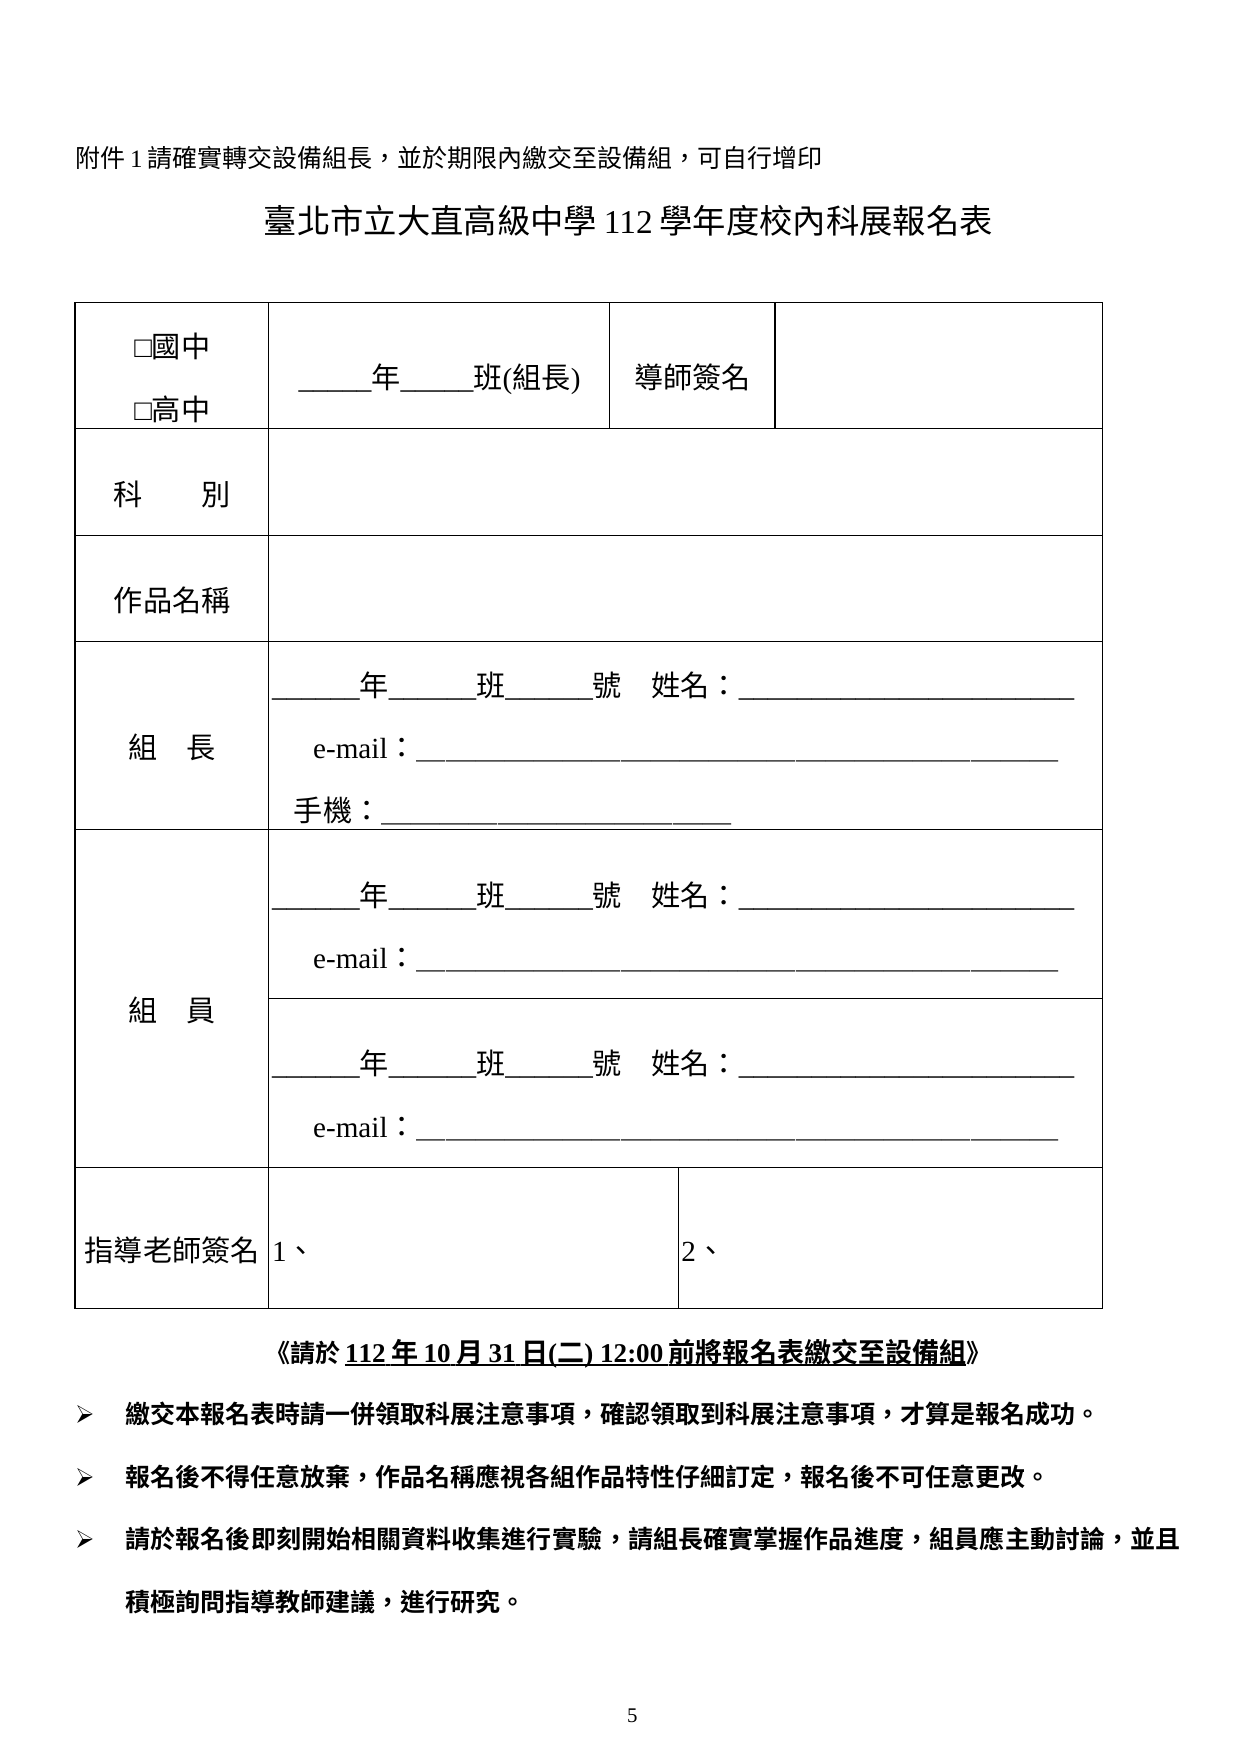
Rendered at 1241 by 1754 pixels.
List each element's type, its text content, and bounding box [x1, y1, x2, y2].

table_cell 作品名稱 [76, 536, 268, 641]
table_cell 1、 [269, 1168, 678, 1308]
table_cell ______年______班______號 姓名：_______________________ e-mail：＿＿＿＿＿＿＿＿＿＿＿＿＿＿＿＿＿＿＿＿＿＿ [269, 830, 1102, 998]
table_cell 組 員 [76, 830, 268, 1167]
text 《請於112年10月31日(二) 12:00前將報名表繳交至設備組》 [75, 1309, 1181, 1371]
table_cell ______年______班______號 姓名：_______________________ e-mail：＿＿＿＿＿＿＿＿＿＿＿＿＿＿＿＿＿＿＿＿＿＿ 手機：＿＿＿＿＿＿＿＿＿＿＿＿ [269, 642, 1102, 829]
table_cell 科 別 [76, 429, 268, 534]
table_cell 2、 [679, 1168, 1102, 1308]
table_cell ______年______班______號 姓名：_______________________ e-mail：＿＿＿＿＿＿＿＿＿＿＿＿＿＿＿＿＿＿＿＿＿＿ [269, 999, 1102, 1167]
table_header _____年_____班(組長) [269, 303, 609, 428]
table_cell 指導老師簽名 [76, 1168, 268, 1308]
table_cell 組 長 [76, 642, 268, 829]
list 報名後不得任意放棄，作品名稱應視各組作品特性仔細訂定，報名後不可任意更改。 [75, 1434, 1181, 1496]
text 附件1請確實轉交設備組長，並於期限內繳交至設備組，可自行增印 [75, 115, 1181, 177]
table_header [776, 303, 1102, 428]
table_header 導師簽名 [610, 303, 774, 428]
text 臺北市立大直高級中學112學年度校內科展報名表 [75, 177, 1181, 240]
table_cell [269, 536, 1102, 641]
table_header □國中 □高中 [76, 303, 268, 428]
list 請於報名後即刻開始相關資料收集進行實驗，請組長確實掌握作品進度，組員應主動討論，並且積極詢問指導教師建議，進行研究。 [75, 1496, 1181, 1621]
table_cell [269, 429, 1102, 534]
list 繳交本報名表時請一併領取科展注意事項，確認領取到科展注意事項，才算是報名成功。 [75, 1371, 1181, 1434]
